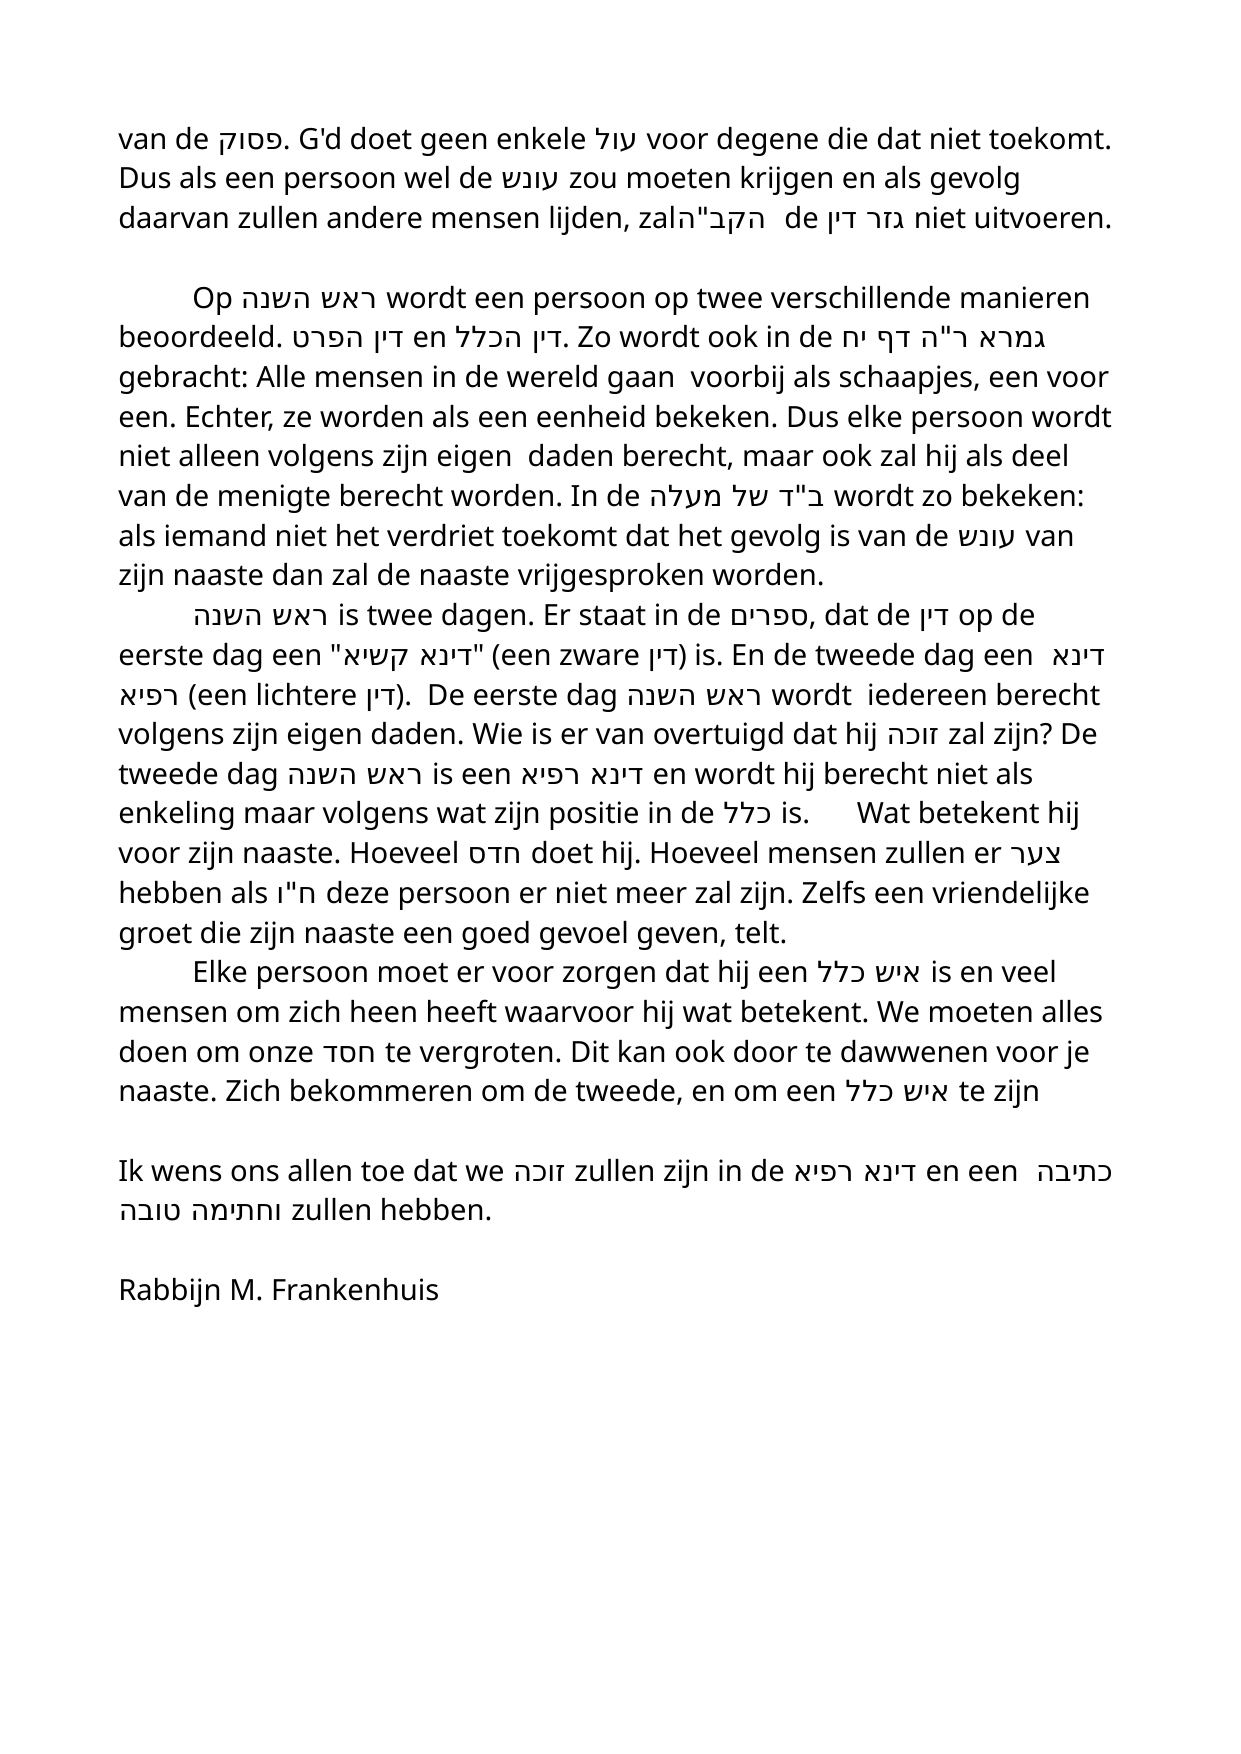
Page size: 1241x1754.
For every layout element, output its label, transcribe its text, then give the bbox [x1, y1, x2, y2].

text ראש השנה is twee dagen. Er staat in de ספרים, dat de דין op de eerste dag een "דינא קשיא" (een zware דין) is. En de tweede dag een דינא רפיא (een lichtere דין). De eerste dag ראש השנה wordt iedereen berecht volgens zijn eigen daden. Wie is er van overtuigd dat hij זוכה zal zijn? De tweede dag ראש השנה is een דינא רפיא en wordt hij berecht niet als enkeling maar volgens wat zijn positie in de כלל is. Wat betekent hij voor zijn naaste. Hoeveel חדס doet hij. Hoeveel mensen zullen er צער hebben als ח"ו deze persoon er niet meer zal zijn. Zelfs een vriendelijke groet die zijn naaste een goed gevoel geven, telt. [118, 594, 1122, 952]
text Maar de בית דין בשמים werkt anders. Als een persoon ח"ו חייב מיתה is of חייב andere יסורים in de דין שמים, zal de בית דיו של מעלה ook naar zijn omgeving kijken, zijn familie, zijn vrienden en alle mensen er omheen. Als een van deze personen gekwetst zal worden of verdriet zal hebben van de straf van deze persoon en zíj verdienen dit verdriet niet zal hij gered worden door het זכות van zijn omgeving. Als bijvoorbeeld iemand arme mensen onderhoudt en door dat hij gestraft zal worden, zullen de armen hun פרנסה verliezen, zal hij niet gestraft worden. Tenzij ook deze arme mensen toekomt dat zij hun פרנסה verliezen. Dit is de verklaring van de פסוק. G'd doet geen enkele עול voor degene die dat niet toekomt. Dus als een persoon wel de עונש zou moeten krijgen en als gevolg daarvan zullen andere mensen lijden, zalהקב"ה de גזר דין niet uitvoeren. [118, 118, 1122, 237]
text Elke persoon moet er voor zorgen dat hij een איש כלל is en veel mensen om zich heen heeft waarvoor hij wat betekent. We moeten alles doen om onze חסד te vergroten. Dit kan ook door te dawwenen voor je naaste. Zich bekommeren om de tweede, en om een איש כלל te zijn [118, 952, 1122, 1110]
text Rabbijn M. Frankenhuis [118, 1269, 1122, 1309]
text Ik wens ons allen toe dat we זוכה zullen zijn in de דינא רפיא en een כתיבה וחתימה טובה zullen hebben. [118, 1150, 1122, 1229]
text Op ראש השנה wordt een persoon op twee verschillende manieren beoordeeld. דין הפרט en דין הכלל. Zo wordt ook in de גמרא ר"ה דף יח gebracht: Alle mensen in de wereld gaan voorbij als schaapjes, een voor een. Echter, ze worden als een eenheid bekeken. Dus elke persoon wordt niet alleen volgens zijn eigen daden berecht, maar ook zal hij als deel van de menigte berecht worden. In de ב"ד של מעלה wordt zo bekeken: als iemand niet het verdriet toekomt dat het gevolg is van de עונש van zijn naaste dan zal de naaste vrijgesproken worden. [118, 277, 1122, 594]
